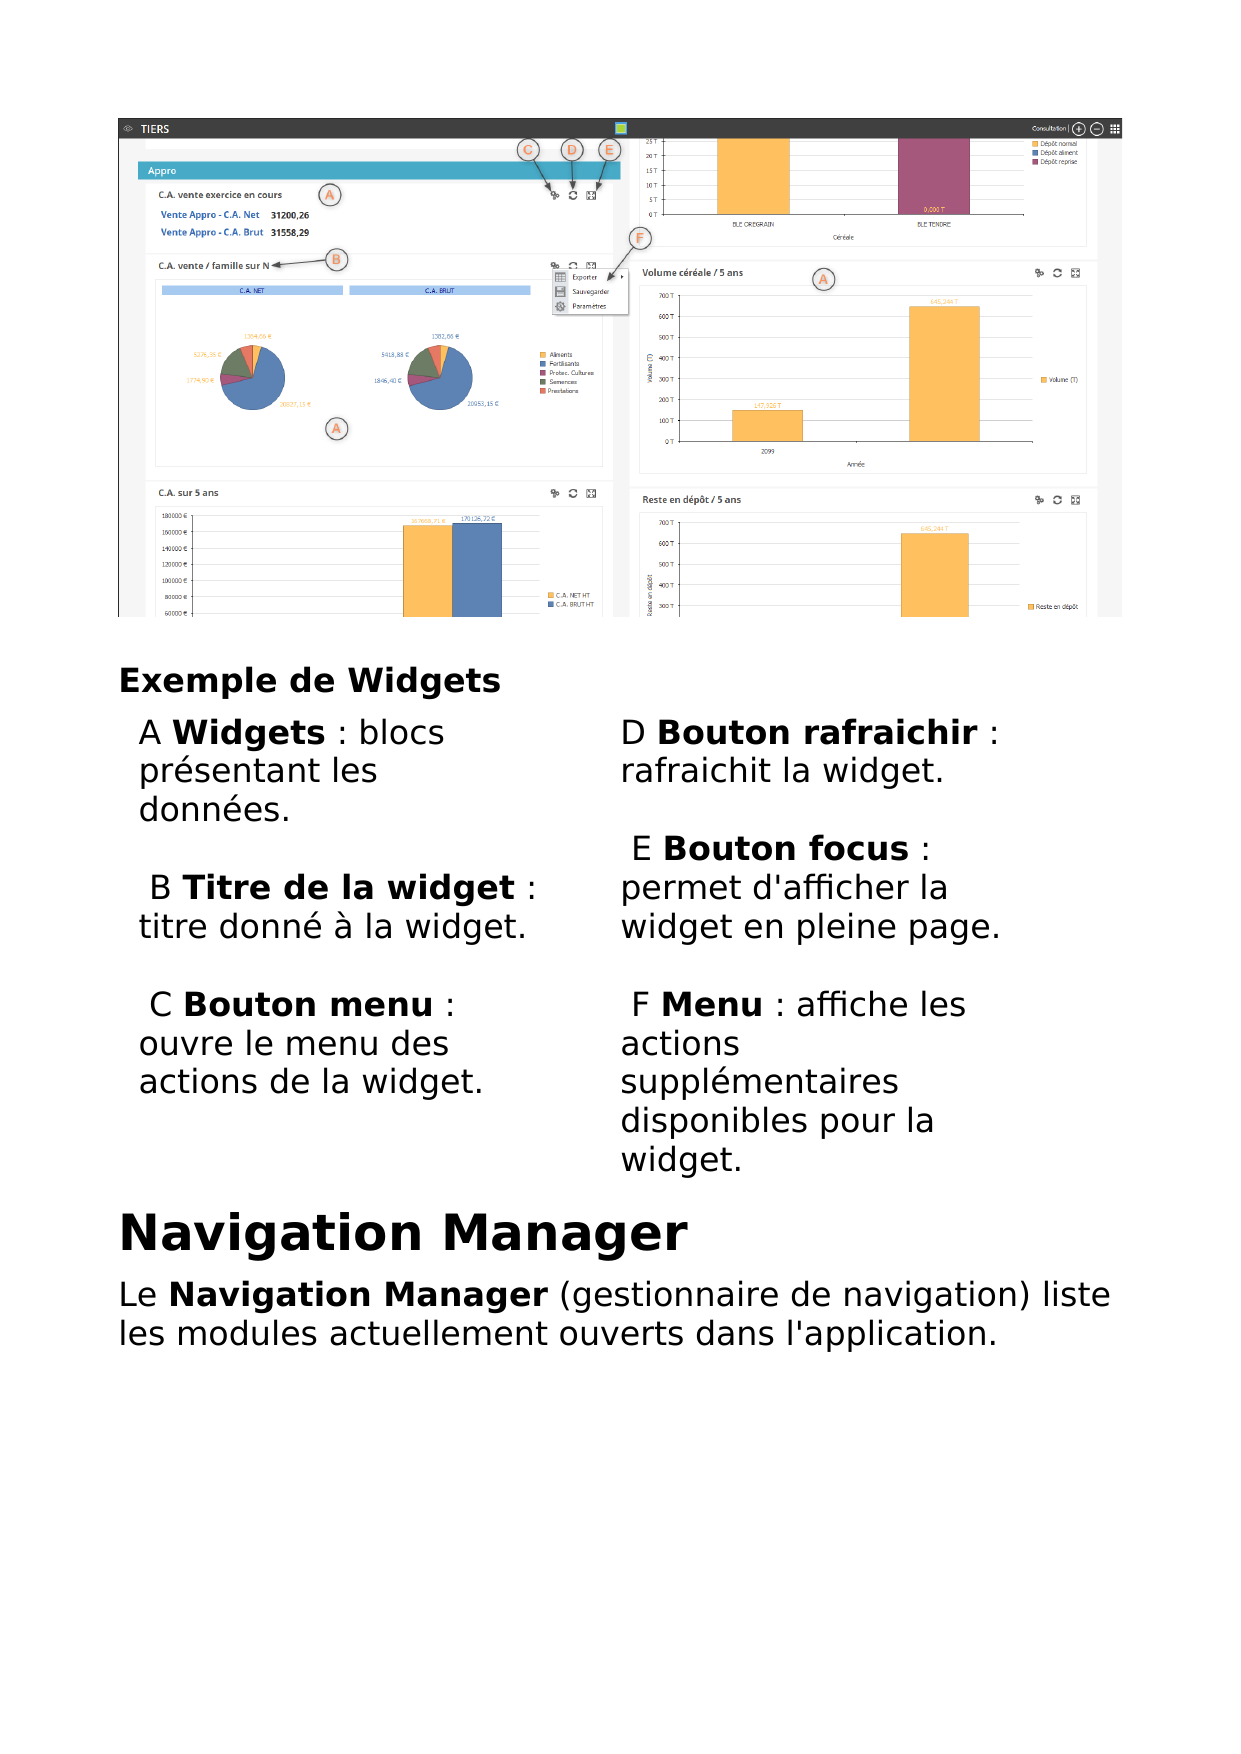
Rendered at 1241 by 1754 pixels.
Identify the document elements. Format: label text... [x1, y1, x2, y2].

subtitle Exemple de Widgets [118, 662, 1122, 701]
table_header D Bouton rafraichir : rafraichit la widget. E Bouton focus : permet d'afficher la widget en pleine page. F Menu : affiche les actions supplémentaires disponibles pour la widget. [620, 713, 1102, 1179]
table_header A Widgets : blocs présentant les données. B Titre de la widget : titre donné à la widget. C Bouton menu : ouvre le menu des actions de la widget. [138, 713, 620, 1179]
picture [118, 118, 1123, 617]
subtitle Navigation Manager [118, 1204, 1122, 1263]
text Le Navigation Manager (gestionnaire de navigation) liste les modules actuellement ouverts dans l'application. [118, 1275, 1122, 1353]
